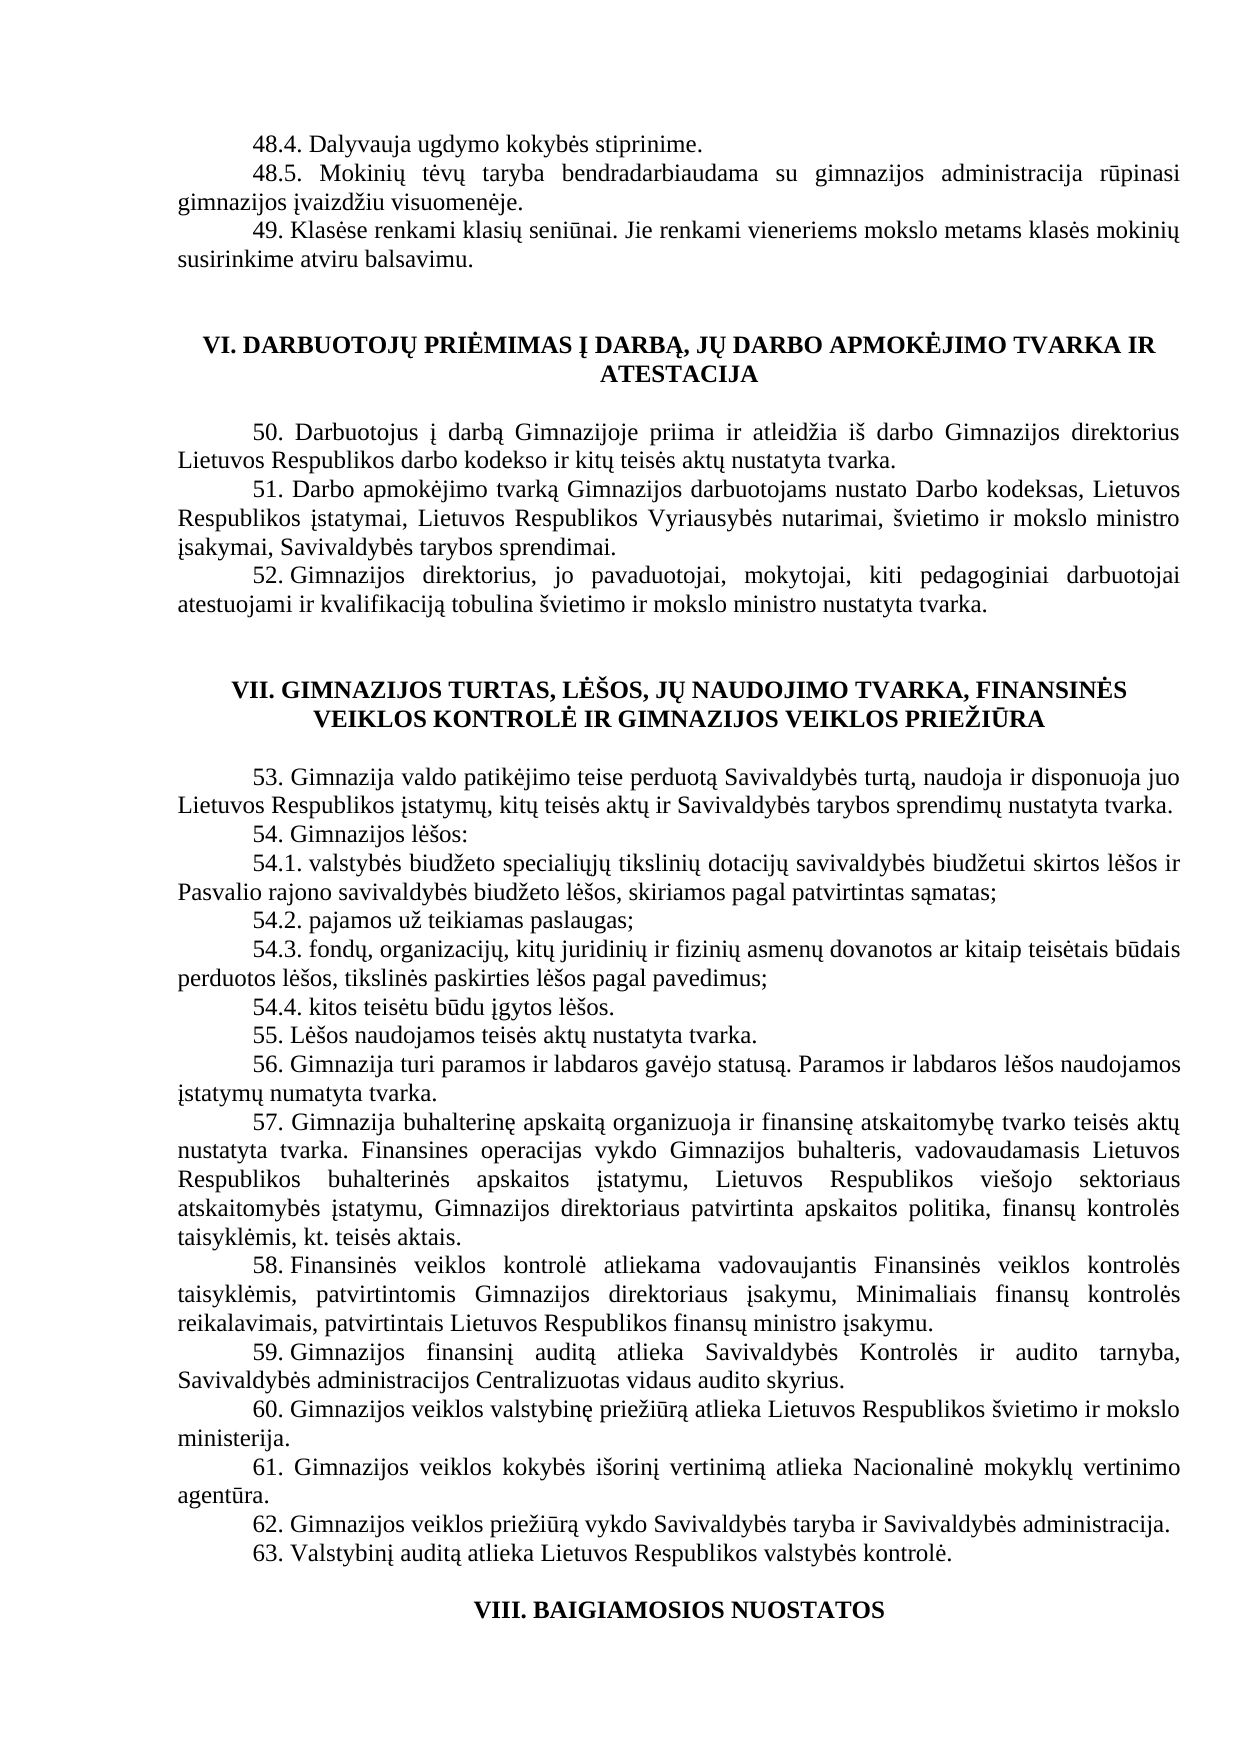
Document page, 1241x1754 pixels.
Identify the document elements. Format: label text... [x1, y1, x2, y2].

text 62. Gimnazijos veiklos priežiūrą vykdo Savivaldybės taryba ir Savivaldybės administracija. [177, 1509, 1181, 1538]
text 63. Valstybinį auditą atlieka Lietuvos Respublikos valstybės kontrolė. [177, 1538, 1181, 1567]
text 54.2. pajamos už teikiamas paslaugas; [177, 905, 1181, 934]
text 53. Gimnazija valdo patikėjimo teise perduotą Savivaldybės turtą, naudoja ir disponuoja juo Lietuvos Respublikos įstatymų, kitų teisės aktų ir Savivaldybės tarybos sprendimų nustatyta tvarka. [177, 762, 1181, 819]
text 56. Gimnazija turi paramos ir labdaros gavėjo statusą. Paramos ir labdaros lėšos naudojamos įstatymų numatyta tvarka. [177, 1049, 1181, 1107]
text 54.4. kitos teisėtu būdu įgytos lėšos. [177, 992, 1181, 1020]
text 58. Finansinės veiklos kontrolė atliekama vadovaujantis Finansinės veiklos kontrolės taisyklėmis, patvirtintomis Gimnazijos direktoriaus įsakymu, Minimaliais finansų kontrolės reikalavimais, patvirtintais Lietuvos Respublikos finansų ministro įsakymu. [177, 1250, 1181, 1337]
text 60. Gimnazijos veiklos valstybinę priežiūrą atlieka Lietuvos Respublikos švietimo ir mokslo ministerija. [177, 1394, 1181, 1452]
text 54.1. valstybės biudžeto specialiųjų tikslinių dotacijų savivaldybės biudžetui skirtos lėšos ir Pasvalio rajono savivaldybės biudžeto lėšos, skiriamos pagal patvirtintas sąmatas; [177, 848, 1181, 905]
text 48.4. Dalyvauja ugdymo kokybės stiprinime. [177, 129, 1181, 158]
text 51. Darbo apmokėjimo tvarką Gimnazijos darbuotojams nustato Darbo kodeksas, Lietuvos Respublikos įstatymai, Lietuvos Respublikos Vyriausybės nutarimai, švietimo ir mokslo ministro įsakymai, Savivaldybės tarybos sprendimai. [177, 474, 1181, 560]
text 61. Gimnazijos veiklos kokybės išorinį vertinimą atlieka Nacionalinė mokyklų vertinimo agentūra. [177, 1452, 1181, 1509]
text 49. Klasėse renkami klasių seniūnai. Jie renkami vieneriems mokslo metams klasės mokinių susirinkime atviru balsavimu. [177, 215, 1181, 273]
text VIII. BAIGIAMOSIOS NUOSTATOS [177, 1595, 1181, 1624]
text 50. Darbuotojus į darbą Gimnazijoje priima ir atleidžia iš darbo Gimnazijos direktorius Lietuvos Respublikos darbo kodekso ir kitų teisės aktų nustatyta tvarka. [177, 417, 1181, 474]
text 54.3. fondų, organizacijų, kitų juridinių ir fizinių asmenų dovanotos ar kitaip teisėtais būdais perduotos lėšos, tikslinės paskirties lėšos pagal pavedimus; [177, 934, 1181, 992]
text 57. Gimnazija buhalterinę apskaitą organizuoja ir finansinę atskaitomybę tvarko teisės aktų nustatyta tvarka. Finansines operacijas vykdo Gimnazijos buhalteris, vadovaudamasis Lietuvos Respublikos buhalterinės apskaitos įstatymu, Lietuvos Respublikos viešojo sektoriaus atskaitomybės įstatymu, Gimnazijos direktoriaus patvirtinta apskaitos politika, finansų kontrolės taisyklėmis, kt. teisės aktais. [177, 1107, 1181, 1250]
text VII. GIMNAZIJOS TURTAS, LĖŠOS, JŲ NAUDOJIMO TVARKA, FINANSINĖS VEIKLOS KONTROLĖ IR GIMNAZIJOS VEIKLOS PRIEŽIŪRA [177, 675, 1181, 733]
text 59. Gimnazijos finansinį auditą atlieka Savivaldybės Kontrolės ir audito tarnyba, Savivaldybės administracijos Centralizuotas vidaus audito skyrius. [177, 1337, 1181, 1394]
text 55. Lėšos naudojamos teisės aktų nustatyta tvarka. [177, 1020, 1181, 1049]
text VI. DARBUOTOJŲ PRIĖMIMAS Į DARBĄ, JŲ DARBO APMOKĖJIMO TVARKA IR ATESTACIJA [177, 330, 1181, 388]
text 54. Gimnazijos lėšos: [177, 819, 1181, 848]
text 52. Gimnazijos direktorius, jo pavaduotojai, mokytojai, kiti pedagoginiai darbuotojai atestuojami ir kvalifikaciją tobulina švietimo ir mokslo ministro nustatyta tvarka. [177, 560, 1181, 618]
text 48.5. Mokinių tėvų taryba bendradarbiaudama su gimnazijos administracija rūpinasi gimnazijos įvaizdžiu visuomenėje. [177, 158, 1181, 215]
